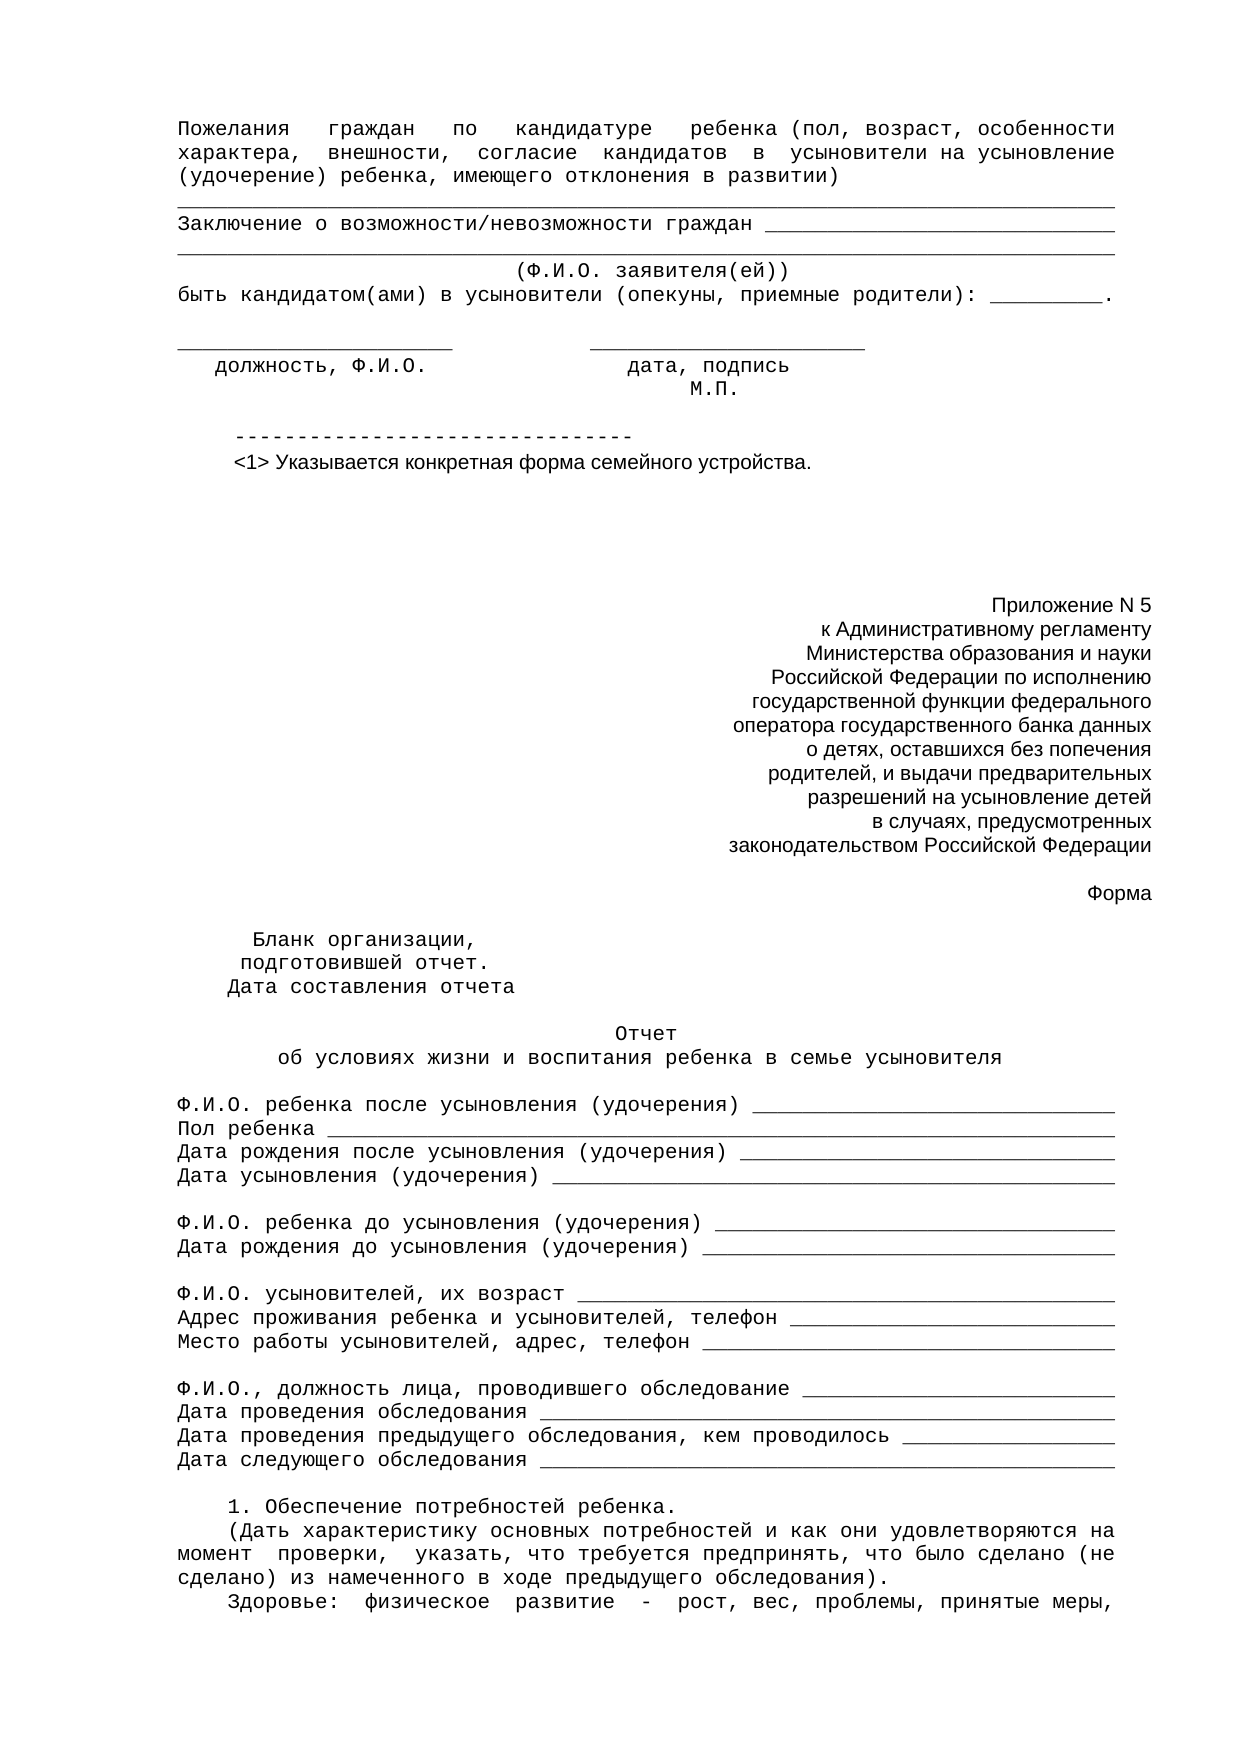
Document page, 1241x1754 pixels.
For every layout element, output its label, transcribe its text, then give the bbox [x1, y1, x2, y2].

text законодательством Российской Федерации [177, 833, 1152, 857]
text Заключение о возможности/невозможности граждан ____________________________ [177, 213, 1152, 236]
text Бланк организации, [177, 929, 1152, 952]
text Ф.И.О. ребенка до усыновления (удочерения) ________________________________ [177, 1212, 1152, 1236]
text <1> Указывается конкретная форма семейного устройства. [177, 449, 1152, 473]
text к Административному регламенту [177, 617, 1152, 641]
text Здоровье: физическое развитие - рост, вес, проблемы, принятые меры, [177, 1591, 1152, 1614]
text (Ф.И.О. заявителя(ей)) [177, 260, 1152, 284]
text Российской Федерации по исполнению [177, 665, 1152, 689]
text Отчет [177, 1023, 1152, 1047]
text Адрес проживания ребенка и усыновителей, телефон __________________________ [177, 1307, 1152, 1331]
text (удочерение) ребенка, имеющего отклонения в развитии) [177, 165, 1152, 189]
text Ф.И.О. усыновителей, их возраст ___________________________________________ [177, 1283, 1152, 1307]
text в случаях, предусмотренных [177, 809, 1152, 833]
text -------------------------------- [177, 426, 1152, 449]
text Дата усыновления (удочерения) _____________________________________________ [177, 1165, 1152, 1189]
text Дата рождения после усыновления (удочерения) ______________________________ [177, 1141, 1152, 1165]
text Пожелания граждан по кандидатуре ребенка (пол, возраст, особенности [177, 118, 1152, 142]
text Дата следующего обследования ______________________________________________ [177, 1449, 1152, 1472]
text (Дать характеристику основных потребностей и как они удовлетворяются на [177, 1520, 1152, 1543]
text Ф.И.О., должность лица, проводившего обследование _________________________ [177, 1378, 1152, 1402]
text подготовившей отчет. [177, 952, 1152, 976]
text Дата проведения предыдущего обследования, кем проводилось _________________ [177, 1425, 1152, 1449]
text ___________________________________________________________________________ [177, 236, 1152, 260]
text ______________________ ______________________ [177, 331, 1152, 354]
text родителей, и выдачи предварительных [177, 761, 1152, 785]
text оператора государственного банка данных [177, 713, 1152, 737]
text Дата проведения обследования ______________________________________________ [177, 1402, 1152, 1425]
text Министерства образования и науки [177, 641, 1152, 665]
text должность, Ф.И.О. дата, подпись [177, 354, 1152, 378]
text Дата рождения до усыновления (удочерения) _________________________________ [177, 1236, 1152, 1260]
text Дата составления отчета [177, 976, 1152, 999]
text момент проверки, указать, что требуется предпринять, что было сделано (не [177, 1543, 1152, 1567]
text об условиях жизни и воспитания ребенка в семье усыновителя [177, 1047, 1152, 1071]
text Ф.И.О. ребенка после усыновления (удочерения) _____________________________ [177, 1094, 1152, 1118]
text государственной функции федерального [177, 689, 1152, 713]
text Приложение N 5 [177, 593, 1152, 617]
text 1. Обеспечение потребностей ребенка. [177, 1496, 1152, 1520]
text сделано) из намеченного в ходе предыдущего обследования). [177, 1567, 1152, 1591]
text Место работы усыновителей, адрес, телефон _________________________________ [177, 1331, 1152, 1354]
text М.П. [177, 378, 1152, 402]
text Форма [177, 881, 1152, 905]
text Пол ребенка _______________________________________________________________ [177, 1118, 1152, 1141]
text о детях, оставшихся без попечения [177, 737, 1152, 761]
text характера, внешности, согласие кандидатов в усыновители на усыновление [177, 142, 1152, 165]
text разрешений на усыновление детей [177, 785, 1152, 809]
text ___________________________________________________________________________ [177, 189, 1152, 213]
text быть кандидатом(ами) в усыновители (опекуны, приемные родители): _________. [177, 284, 1152, 307]
